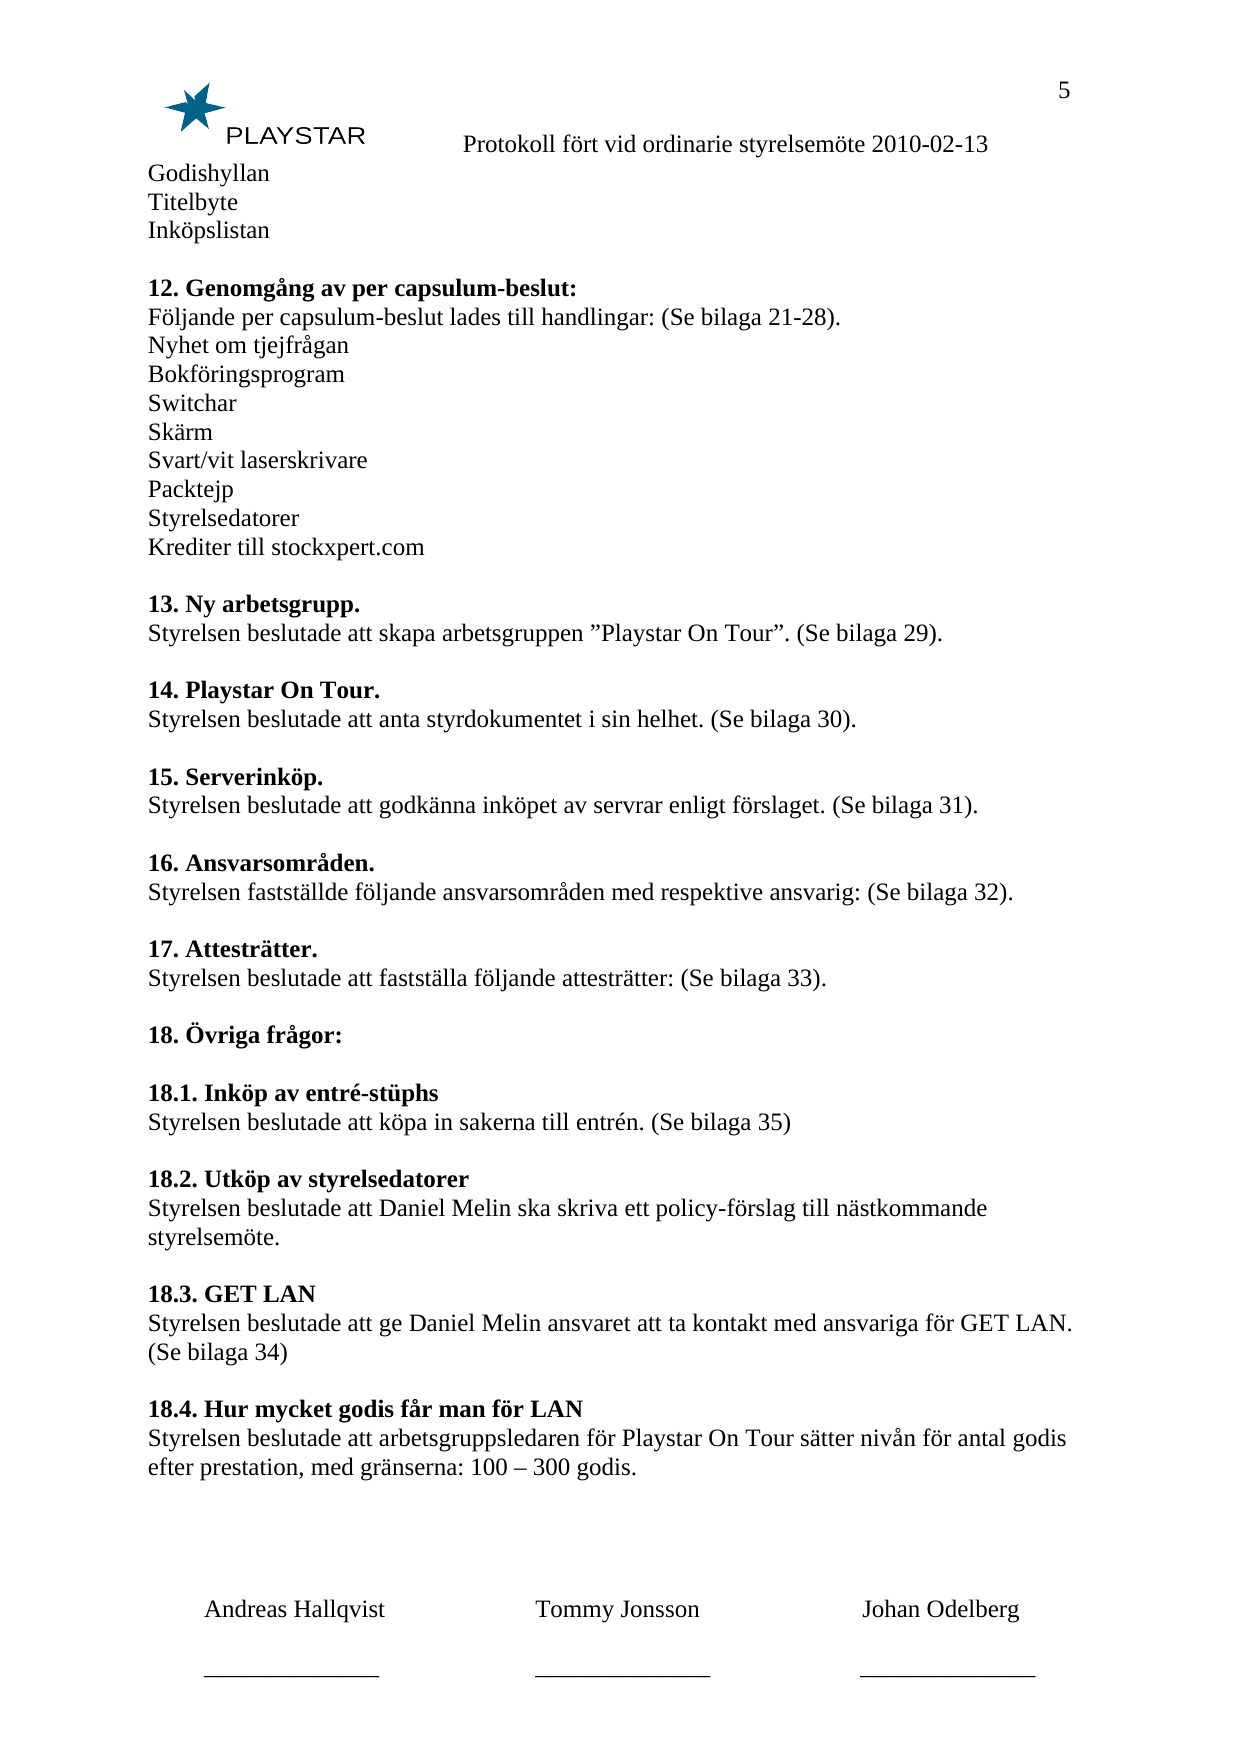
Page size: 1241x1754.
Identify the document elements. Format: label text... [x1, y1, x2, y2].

text Krediter till stockxpert.com [148, 532, 1092, 561]
text 17. Attesträtter. [148, 934, 1092, 963]
text Svart/vit laserskrivare [148, 446, 1092, 474]
text 13. Ny arbetsgrupp. [148, 589, 1092, 618]
text Styrelsen beslutade att godkänna inköpet av servrar enligt förslaget. (Se bilaga 31). [148, 791, 1092, 819]
text 18. Övriga frågor: [148, 1021, 1092, 1049]
text Titelbyte [148, 187, 1092, 216]
text Följande per capsulum-beslut lades till handlingar: (Se bilaga 21-28). [148, 302, 1092, 331]
text 15. Serverinköp. [148, 762, 1092, 791]
text Styrelsen fastställde följande ansvarsområden med respektive ansvarig: (Se bilaga 32). [148, 877, 1092, 906]
text Styrelsen beslutade att fastställa följande attesträtter: (Se bilaga 33). [148, 963, 1092, 992]
text 18.1. Inköp av entré-stüphs [148, 1078, 1092, 1107]
text Styrelsen beslutade att köpa in sakerna till entrén. (Se bilaga 35) [148, 1107, 1092, 1136]
text Inköpslistan [148, 216, 1092, 244]
text 18.2. Utköp av styrelsedatorer [148, 1164, 1092, 1193]
text Packtejp [148, 474, 1092, 503]
text Styrelsen beslutade att skapa arbetsgruppen ”Playstar On Tour”. (Se bilaga 29). [148, 618, 1092, 647]
text Switchar [148, 388, 1092, 417]
text Godishyllan [148, 158, 1092, 187]
text Nyhet om tjejfrågan [148, 331, 1092, 359]
text 16. Ansvarsområden. [148, 848, 1092, 877]
text Styrelsen beslutade att arbetsgruppsledaren för Playstar On Tour sätter nivån för antal godis efter prestation, med gränserna: 100 – 300 godis. [148, 1423, 1092, 1481]
text 18.3. GET LAN [148, 1279, 1092, 1308]
text Styrelsen beslutade att ge Daniel Melin ansvaret att ta kontakt med ansvariga för GET LAN. (Se bilaga 34) [148, 1308, 1092, 1366]
picture [164, 82, 365, 144]
text Styrelsen beslutade att Daniel Melin ska skriva ett policy-förslag till nästkommande styrelsemöte. [148, 1193, 1092, 1251]
text Styrelsen beslutade att anta styrdokumentet i sin helhet. (Se bilaga 30). [148, 704, 1092, 733]
text 14. Playstar On Tour. [148, 676, 1092, 704]
text Styrelsedatorer [148, 503, 1092, 532]
text 18.4. Hur mycket godis får man för LAN [148, 1394, 1092, 1423]
text Skärm [148, 417, 1092, 446]
text Bokföringsprogram [148, 359, 1092, 388]
text 12. Genomgång av per capsulum-beslut: [148, 273, 1092, 302]
